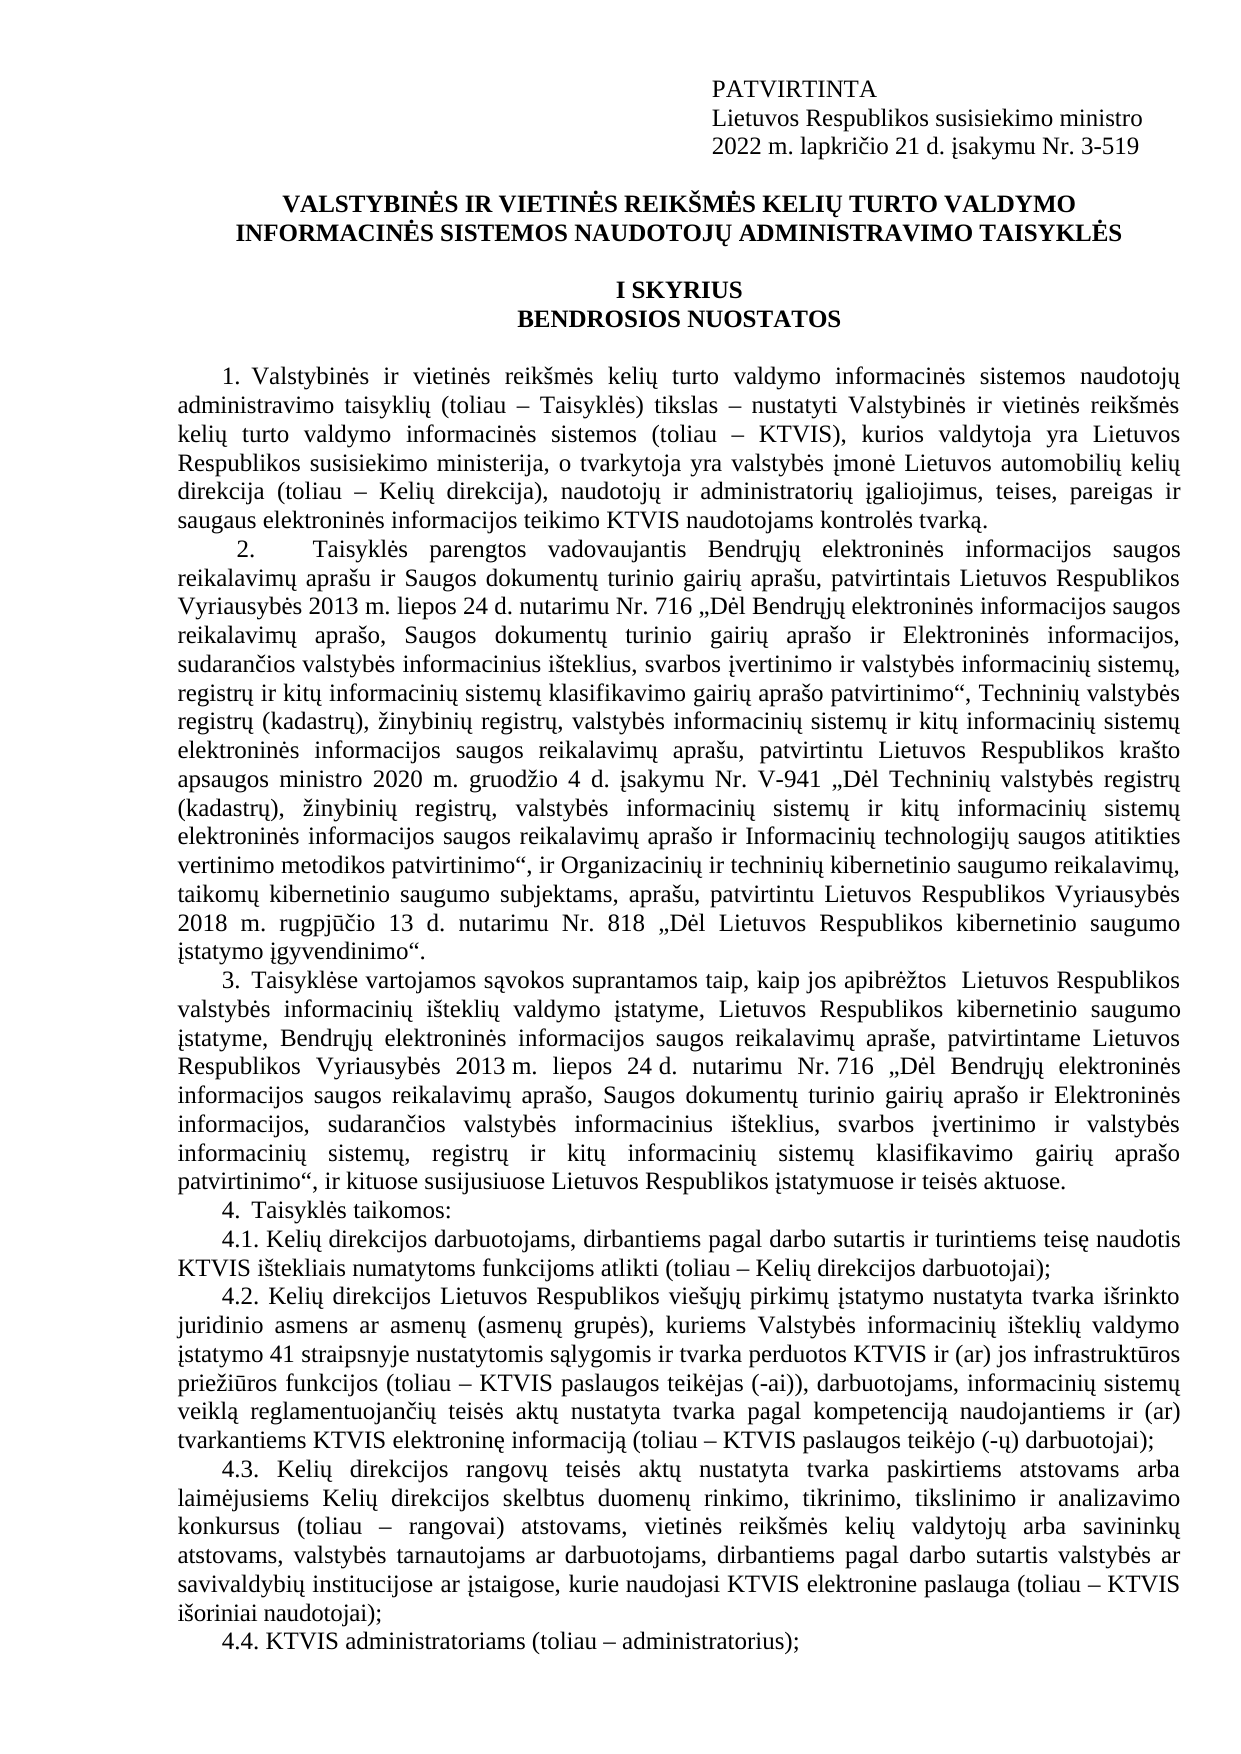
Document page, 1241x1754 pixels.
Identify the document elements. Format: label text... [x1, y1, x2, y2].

text 2. Taisyklės parengtos vadovaujantis Bendrųjų elektroninės informacijos saugos reikalavimų aprašu ir Saugos dokumentų turinio gairių aprašu, patvirtintais Lietuvos Respublikos Vyriausybės 2013 m. liepos 24 d. nutarimu Nr. 716 „Dėl Bendrųjų elektroninės informacijos saugos reikalavimų aprašo, Saugos dokumentų turinio gairių aprašo ir Elektroninės informacijos, sudarančios valstybės informacinius išteklius, svarbos įvertinimo ir valstybės informacinių sistemų, registrų ir kitų informacinių sistemų klasifikavimo gairių aprašo patvirtinimo“, Techninių valstybės registrų (kadastrų), žinybinių registrų, valstybės informacinių sistemų ir kitų informacinių sistemų elektroninės informacijos saugos reikalavimų aprašu, patvirtintu Lietuvos Respublikos krašto apsaugos ministro 2020 m. gruodžio 4 d. įsakymu Nr. V-941 „Dėl Techninių valstybės registrų (kadastrų), žinybinių registrų, valstybės informacinių sistemų ir kitų informacinių sistemų elektroninės informacijos saugos reikalavimų aprašo ir Informacinių technologijų saugos atitikties vertinimo metodikos patvirtinimo“, ir Organizacinių ir techninių kibernetinio saugumo reikalavimų, taikomų kibernetinio saugumo subjektams, aprašu, patvirtintu Lietuvos Respublikos Vyriausybės 2018 m. rugpjūčio 13 d. nutarimu Nr. 818 „Dėl Lietuvos Respublikos kibernetinio saugumo įstatymo įgyvendinimo“. [177, 534, 1181, 965]
text I SKYRIUS [177, 275, 1181, 304]
text 3. Taisyklėse vartojamos sąvokos suprantamos taip, kaip jos apibrėžtos Lietuvos Respublikos valstybės informacinių išteklių valdymo įstatyme, Lietuvos Respublikos kibernetinio saugumo įstatyme, Bendrųjų elektroninės informacijos saugos reikalavimų apraše, patvirtintame Lietuvos Respublikos Vyriausybės 2013 m. liepos 24 d. nutarimu Nr. 716 „Dėl Bendrųjų elektroninės informacijos saugos reikalavimų aprašo, Saugos dokumentų turinio gairių aprašo ir Elektroninės informacijos, sudarančios valstybės informacinius išteklius, svarbos įvertinimo ir valstybės informacinių sistemų, registrų ir kitų informacinių sistemų klasifikavimo gairių aprašo patvirtinimo“, ir kituose susijusiuose Lietuvos Respublikos įstatymuose ir teisės aktuose. [177, 965, 1181, 1195]
text BENDROSIOS NUOSTATOS [177, 304, 1181, 333]
text 4. Taisyklės taikomos: [177, 1195, 1181, 1224]
text 4.4. KTVIS administratoriams (toliau – administratorius); [222, 1626, 1181, 1655]
text PATVIRTINTA Lietuvos Respublikos susisiekimo ministro [712, 74, 1181, 131]
text 4.1. Kelių direkcijos darbuotojams, dirbantiems pagal darbo sutartis ir turintiems teisę naudotis KTVIS ištekliais numatytoms funkcijoms atlikti (toliau – Kelių direkcijos darbuotojai); [177, 1224, 1181, 1281]
text VALSTYBINĖS IR VIETINĖS REIKŠMĖS KELIŲ TURTO VALDYMO [177, 189, 1181, 218]
text 1. Valstybinės ir vietinės reikšmės kelių turto valdymo informacinės sistemos naudotojų administravimo taisyklių (toliau – Taisyklės) tikslas – nustatyti Valstybinės ir vietinės reikšmės kelių turto valdymo informacinės sistemos (toliau – KTVIS), kurios valdytoja yra Lietuvos Respublikos susisiekimo ministerija, o tvarkytoja yra valstybės įmonė Lietuvos automobilių kelių direkcija (toliau – Kelių direkcija), naudotojų ir administratorių įgaliojimus, teises, pareigas ir saugaus elektroninės informacijos teikimo KTVIS naudotojams kontrolės tvarką. [177, 361, 1181, 534]
text 4.2. Kelių direkcijos Lietuvos Respublikos viešųjų pirkimų įstatymo nustatyta tvarka išrinkto juridinio asmens ar asmenų (asmenų grupės), kuriems Valstybės informacinių išteklių valdymo įstatymo 41 straipsnyje nustatytomis sąlygomis ir tvarka perduotos KTVIS ir (ar) jos infrastruktūros priežiūros funkcijos (toliau – KTVIS paslaugos teikėjas (-ai)), darbuotojams, informacinių sistemų veiklą reglamentuojančių teisės aktų nustatyta tvarka pagal kompetenciją naudojantiems ir (ar) tvarkantiems KTVIS elektroninę informaciją (toliau – KTVIS paslaugos teikėjo (-ų) darbuotojai); [177, 1281, 1181, 1454]
text INFORMACINĖS SISTEMOS NAUDOTOJŲ ADMINISTRAVIMO TAISYKLĖS [177, 218, 1181, 246]
text 2022 m. lapkričio 21 d. įsakymu Nr. 3-519 [712, 131, 1181, 160]
text 4.3. Kelių direkcijos rangovų teisės aktų nustatyta tvarka paskirtiems atstovams arba laimėjusiems Kelių direkcijos skelbtus duomenų rinkimo, tikrinimo, tikslinimo ir analizavimo konkursus (toliau – rangovai) atstovams, vietinės reikšmės kelių valdytojų arba savininkų atstovams, valstybės tarnautojams ar darbuotojams, dirbantiems pagal darbo sutartis valstybės ar savivaldybių institucijose ar įstaigose, kurie naudojasi KTVIS elektronine paslauga (toliau – KTVIS išoriniai naudotojai); [177, 1454, 1181, 1626]
